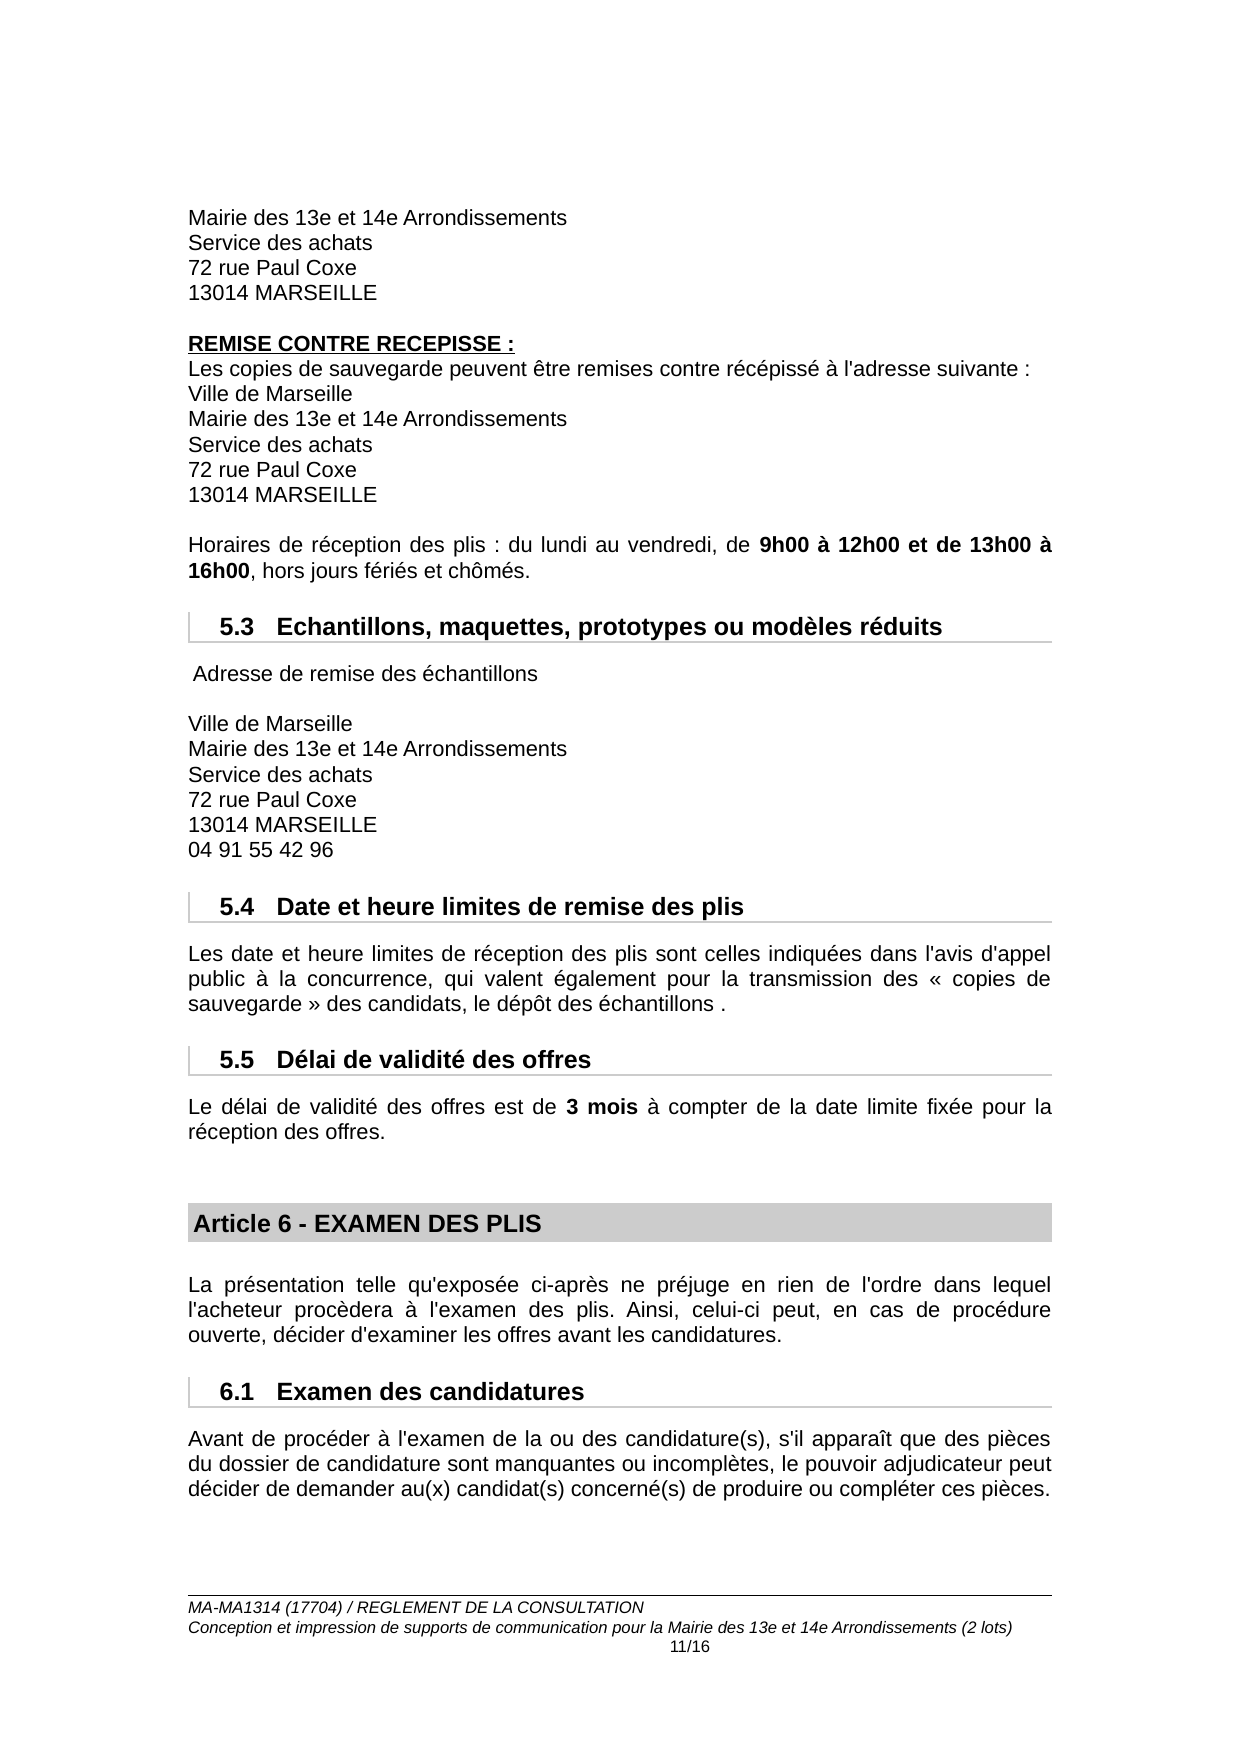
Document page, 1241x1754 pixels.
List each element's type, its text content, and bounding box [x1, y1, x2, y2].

text 13014 MARSEILLE [188, 482, 1052, 507]
text Adresse de remise des échantillons [188, 661, 1052, 686]
text Mairie des 13e et 14e Arrondissements [188, 204, 1052, 230]
subtitle Date et heure limites de remise des plis [190, 892, 1052, 921]
text REMISE CONTRE RECEPISSE : [188, 331, 1052, 356]
text 13014 MARSEILLE [188, 812, 1052, 837]
text Service des achats [188, 431, 1052, 457]
text 04 91 55 42 96 [188, 837, 1052, 862]
subtitle EXAMEN DES PLIS [190, 1206, 1050, 1240]
text Avant de procéder à l'examen de la ou des candidature(s), s'il apparaît que des pièces du dossier de candidature sont manquantes ou incomplètes, le pouvoir adjudicateur peut décider de demander au(x) candidat(s) concerné(s) de produire ou compléter ces pièces. [188, 1426, 1052, 1501]
text Ville de Marseille [188, 711, 1052, 736]
text Le délai de validité des offres est de 3 mois à compter de la date limite fixée pour la réception des offres. [188, 1094, 1052, 1144]
subtitle Echantillons, maquettes, prototypes ou modèles réduits [190, 612, 1052, 641]
text Mairie des 13e et 14e Arrondissements [188, 406, 1052, 431]
text La présentation telle qu'exposée ci-après ne préjuge en rien de l'ordre dans lequel l'acheteur procèdera à l'examen des plis. Ainsi, celui-ci peut, en cas de procédure ouverte, décider d'examiner les offres avant les candidatures. [188, 1272, 1052, 1348]
text Les date et heure limites de réception des plis sont celles indiquées dans l'avis d'appel public à la concurrence, qui valent également pour la transmission des « copies de sauvegarde » des candidats, le dépôt des échantillons . [188, 940, 1052, 1016]
text Service des achats [188, 230, 1052, 255]
text 13014 MARSEILLE [188, 280, 1052, 305]
text Ville de Marseille [188, 381, 1052, 406]
text Mairie des 13e et 14e Arrondissements [188, 736, 1052, 762]
text Service des achats [188, 762, 1052, 787]
subtitle Délai de validité des offres [190, 1046, 1052, 1074]
text 72 rue Paul Coxe [188, 255, 1052, 280]
subtitle Examen des candidatures [190, 1377, 1052, 1406]
text Horaires de réception des plis : du lundi au vendredi, de 9h00 à 12h00 et de 13h00 à 16h00, hors jours fériés et chômés. [188, 532, 1052, 583]
text Les copies de sauvegarde peuvent être remises contre récépissé à l'adresse suivante : [188, 356, 1052, 381]
text 72 rue Paul Coxe [188, 457, 1052, 482]
text 72 rue Paul Coxe [188, 787, 1052, 812]
